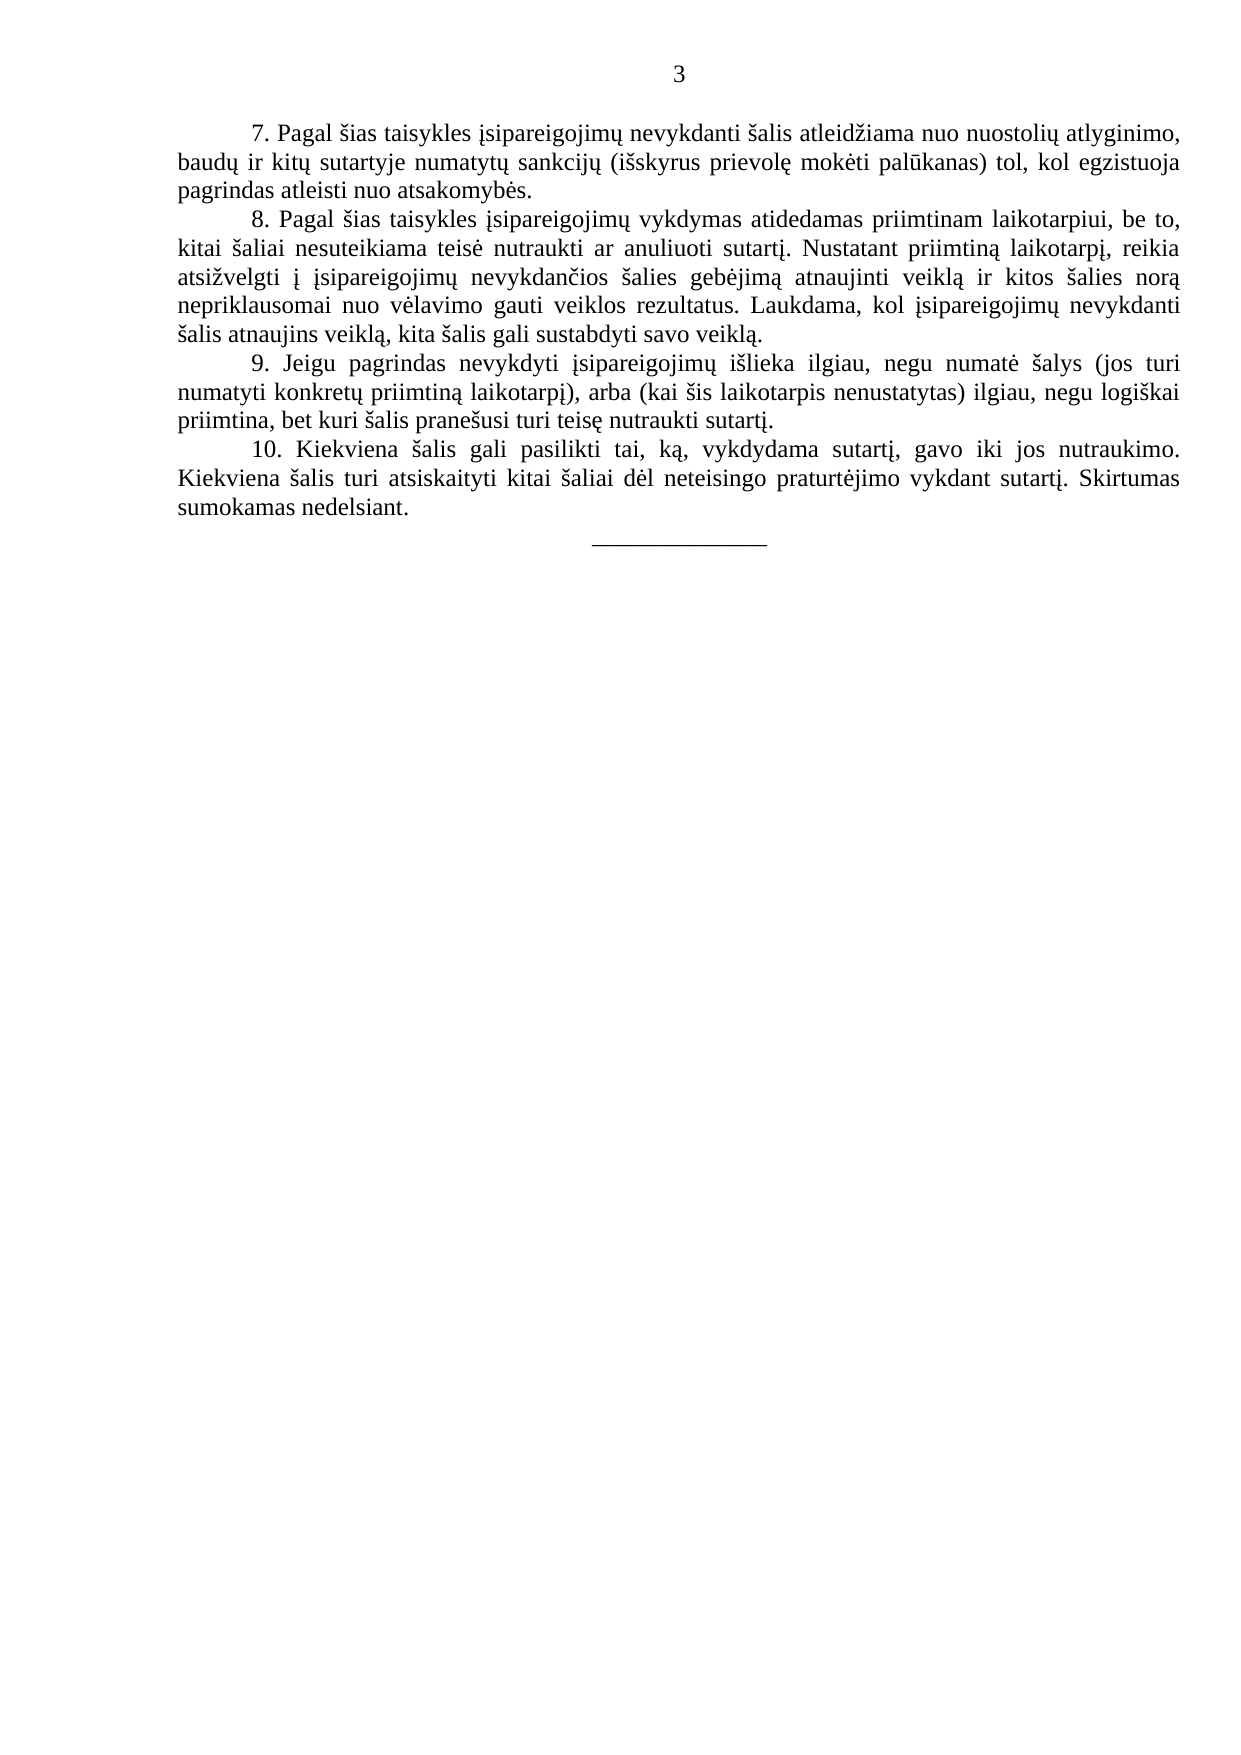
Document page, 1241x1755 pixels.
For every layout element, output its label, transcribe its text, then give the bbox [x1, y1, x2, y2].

text 7. Pagal šias taisykles įsipareigojimų nevykdanti šalis atleidžiama nuo nuostolių atlyginimo, baudų ir kitų sutartyje numatytų sankcijų (išskyrus prievolę mokėti palūkanas) tol, kol egzistuoja pagrindas atleisti nuo atsakomybės. [177, 118, 1181, 204]
text 10. Kiekviena šalis gali pasilikti tai, ką, vykdydama sutartį, gavo iki jos nutraukimo. Kiekviena šalis turi atsiskaityti kitai šaliai dėl neteisingo praturtėjimo vykdant sutartį. Skirtumas sumokamas nedelsiant. [177, 434, 1181, 521]
text 9. Jeigu pagrindas nevykdyti įsipareigojimų išlieka ilgiau, negu numatė šalys (jos turi numatyti konkretų priimtiną laikotarpį), arba (kai šis laikotarpis nenustatytas) ilgiau, negu logiškai priimtina, bet kuri šalis pranešusi turi teisę nutraukti sutartį. [177, 348, 1181, 434]
text 8. Pagal šias taisykles įsipareigojimų vykdymas atidedamas priimtinam laikotarpiui, be to, kitai šaliai nesuteikiama teisė nutraukti ar anuliuoti sutartį. Nustatant priimtiną laikotarpį, reikia atsižvelgti į įsipareigojimų nevykdančios šalies gebėjimą atnaujinti veiklą ir kitos šalies norą nepriklausomai nuo vėlavimo gauti veiklos rezultatus. Laukdama, kol įsipareigojimų nevykdanti šalis atnaujins veiklą, kita šalis gali sustabdyti savo veiklą. [177, 204, 1181, 348]
text ______________ [177, 521, 1181, 549]
